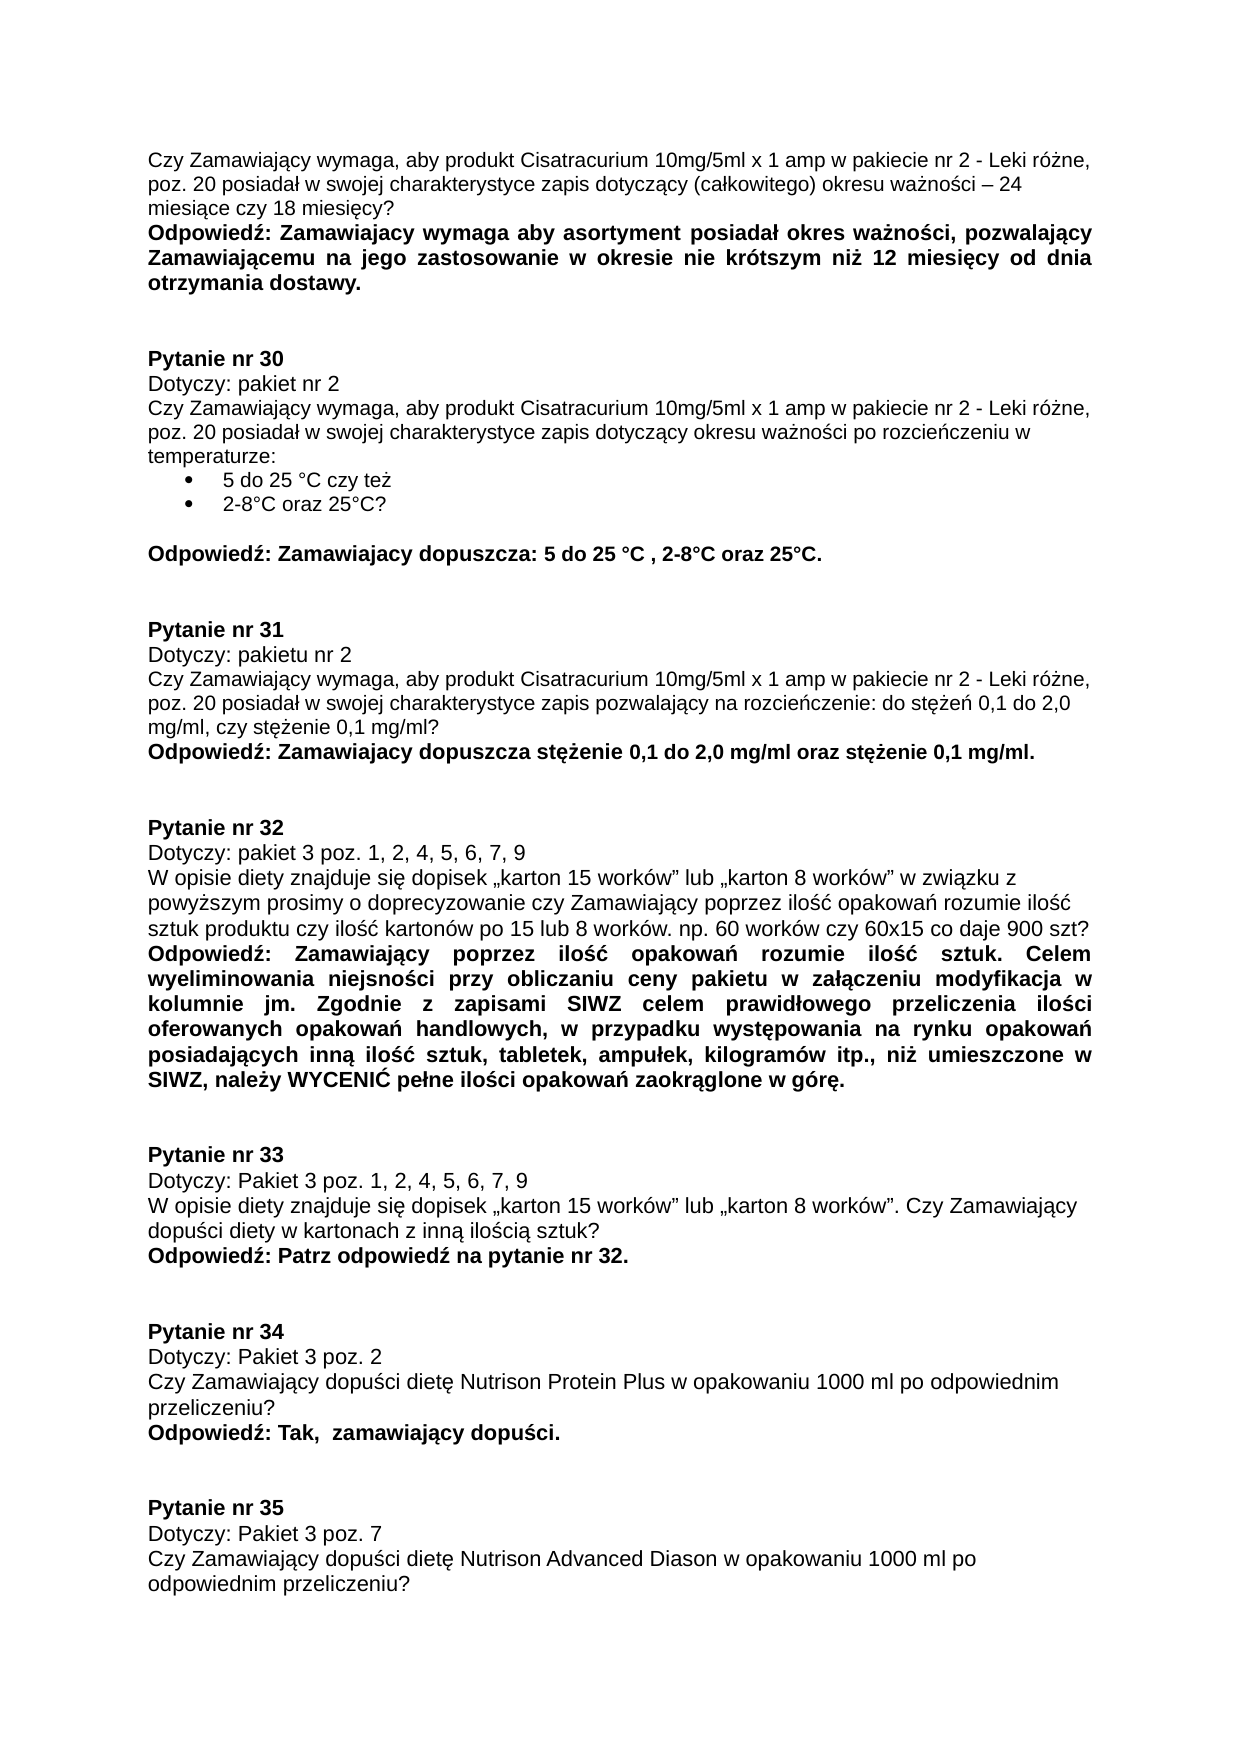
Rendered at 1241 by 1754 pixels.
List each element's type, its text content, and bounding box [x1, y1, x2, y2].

text Pytanie nr 34 [148, 1319, 1093, 1344]
text Czy Zamawiający wymaga, aby produkt Cisatracurium 10mg/5ml x 1 amp w pakiecie nr 2 - Leki różne, poz. 20 posiadał w swojej charakterystyce zapis pozwalający na rozcieńczenie: do stężeń 0,1 do 2,0 mg/ml, czy stężenie 0,1 mg/ml? [148, 667, 1093, 739]
text Czy Zamawiający dopuści dietę Nutrison Protein Plus w opakowaniu 1000 ml po odpowiednim przeliczeniu? [148, 1369, 1093, 1420]
text Pytanie nr 33 [148, 1142, 1093, 1168]
text Dotyczy: Pakiet 3 poz. 7 [148, 1521, 1093, 1546]
text Pytanie nr 35 [148, 1495, 1093, 1521]
text W opisie diety znajduje się dopisek „karton 15 worków” lub „karton 8 worków”. Czy Zamawiający dopuści diety w kartonach z inną ilością sztuk? [148, 1193, 1093, 1243]
text Dotyczy: pakiet 3 poz. 1, 2, 4, 5, 6, 7, 9 [148, 840, 1093, 865]
text Dotyczy: pakiet nr 2 [148, 371, 1093, 396]
text Pytanie nr 30 [148, 346, 1093, 371]
list 5 do 25 °C czy też [185, 468, 1093, 492]
text Pytanie nr 31 [148, 617, 1093, 642]
text Dotyczy: pakietu nr 2 [148, 642, 1093, 667]
text Pytanie nr 32 [148, 815, 1093, 840]
text Odpowiedź: Zamawiający poprzez ilość opakowań rozumie ilość sztuk. Celem wyeliminowania niejsności przy obliczaniu ceny pakietu w załączeniu modyfikacja w kolumnie jm. Zgodnie z zapisami SIWZ celem prawidłowego przeliczenia ilości oferowanych opakowań handlowych, w przypadku występowania na rynku opakowań posiadających inną ilość sztuk, tabletek, ampułek, kilogramów itp., niż umieszczone w SIWZ, należy WYCENIĆ pełne ilości opakowań zaokrąglone w górę. [148, 941, 1093, 1092]
text Odpowiedź: Zamawiajacy dopuszcza stężenie 0,1 do 2,0 mg/ml oraz stężenie 0,1 mg/ml. [148, 739, 1093, 764]
text Odpowiedź: Patrz odpowiedź na pytanie nr 32. [148, 1243, 1093, 1268]
text W opisie diety znajduje się dopisek „karton 15 worków” lub „karton 8 worków” w związku z powyższym prosimy o doprecyzowanie czy Zamawiający poprzez ilość opakowań rozumie ilość sztuk produktu czy ilość kartonów po 15 lub 8 worków. np. 60 worków czy 60x15 co daje 900 szt? [148, 865, 1093, 941]
text Czy Zamawiający wymaga, aby produkt Cisatracurium 10mg/5ml x 1 amp w pakiecie nr 2 - Leki różne, poz. 20 posiadał w swojej charakterystyce zapis dotyczący (całkowitego) okresu ważności – 24 miesiące czy 18 miesięcy? [148, 148, 1093, 219]
text Odpowiedź: Tak, zamawiający dopuści. [148, 1420, 1093, 1445]
text Dotyczy: Pakiet 3 poz. 1, 2, 4, 5, 6, 7, 9 [148, 1168, 1093, 1193]
text Czy Zamawiający dopuści dietę Nutrison Advanced Diason w opakowaniu 1000 ml po odpowiednim przeliczeniu? [148, 1546, 1093, 1596]
list 2-8°C oraz 25°C? [185, 492, 1093, 516]
text Odpowiedź: Zamawiajacy dopuszcza: 5 do 25 °C , 2-8°C oraz 25°C. [148, 541, 1093, 566]
text Odpowiedź: Zamawiajacy wymaga aby asortyment posiadał okres ważności, pozwalający Zamawiającemu na jego zastosowanie w okresie nie krótszym niż 12 miesięcy od dnia otrzymania dostawy. [148, 219, 1093, 295]
text Czy Zamawiający wymaga, aby produkt Cisatracurium 10mg/5ml x 1 amp w pakiecie nr 2 - Leki różne, poz. 20 posiadał w swojej charakterystyce zapis dotyczący okresu ważności po rozcieńczeniu w temperaturze: [148, 396, 1093, 468]
text Dotyczy: Pakiet 3 poz. 2 [148, 1344, 1093, 1369]
